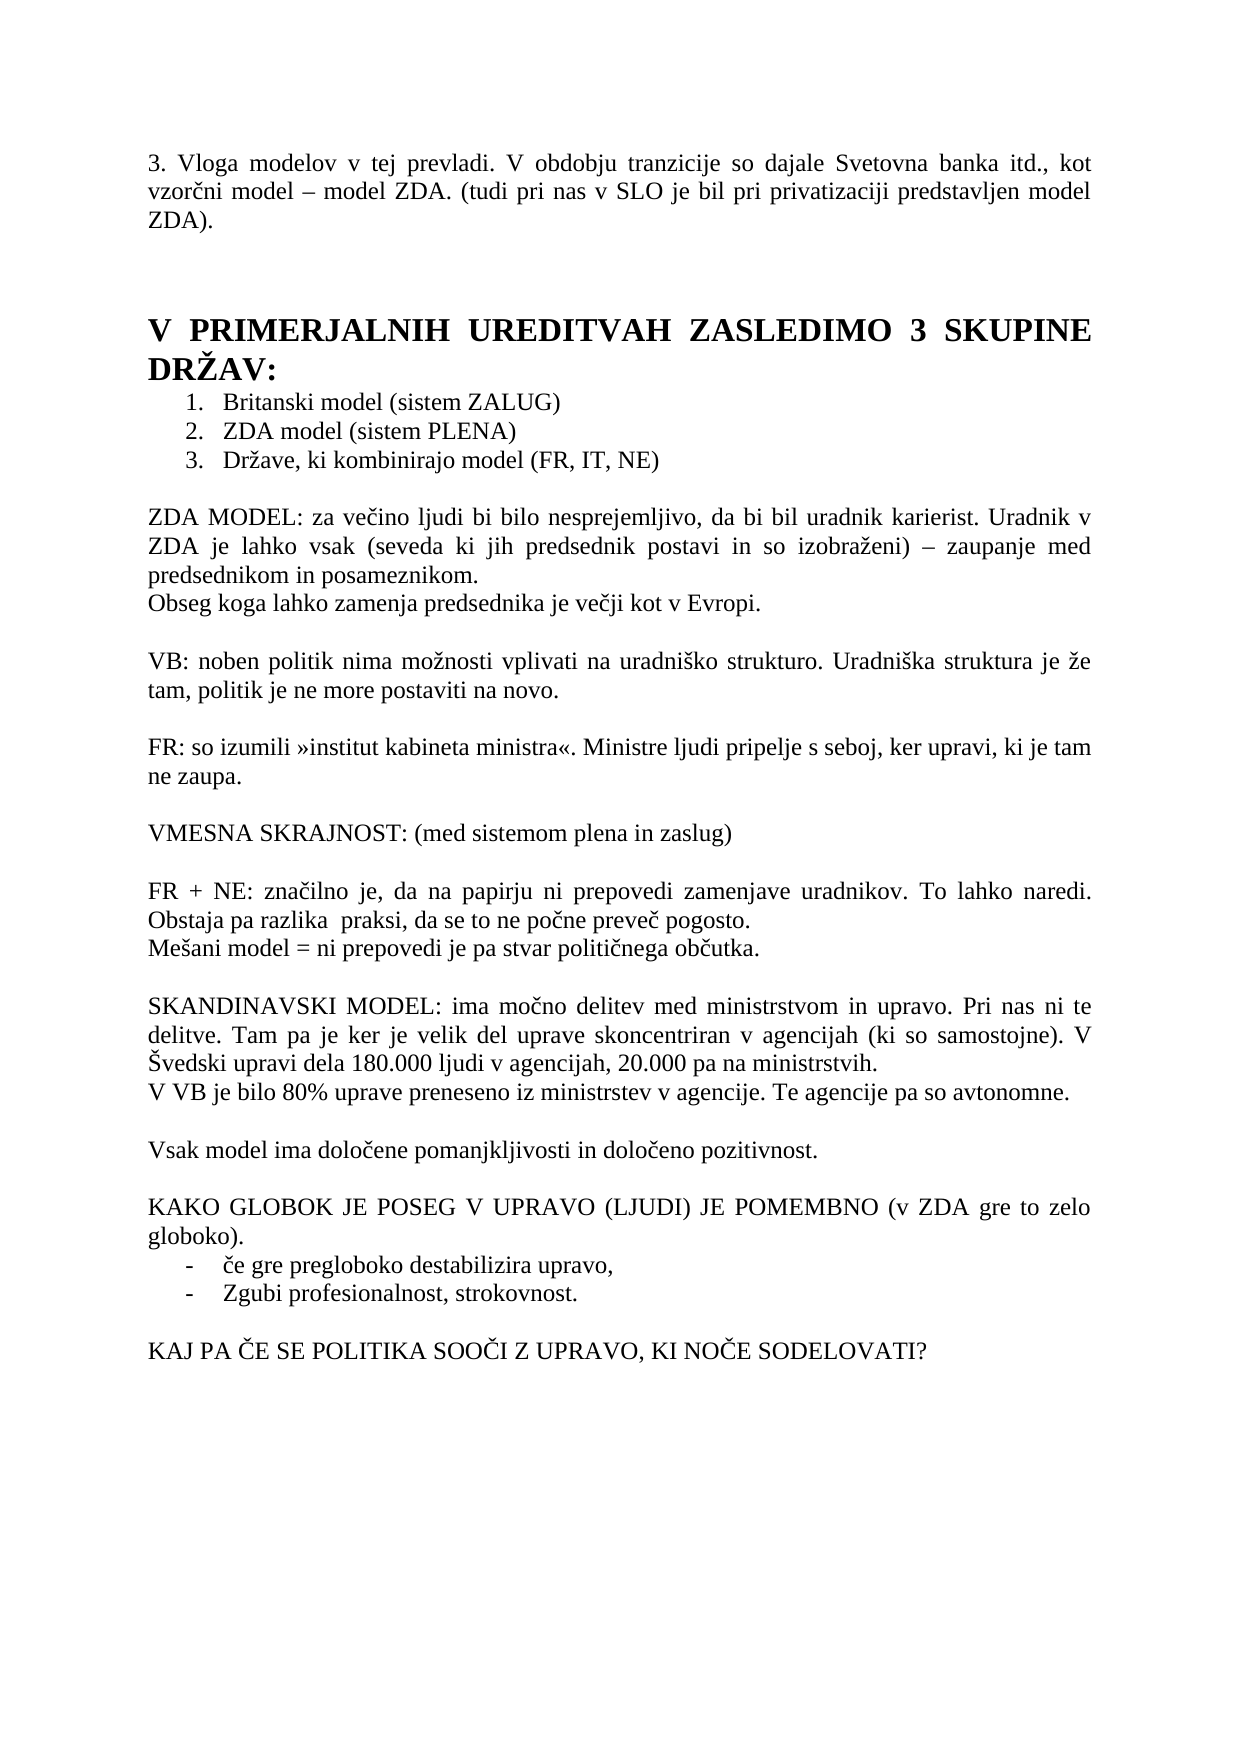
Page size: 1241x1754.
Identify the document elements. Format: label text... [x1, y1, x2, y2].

text SKANDINAVSKI MODEL: ima močno delitev med ministrstvom in upravo. Pri nas ni te delitve. Tam pa je ker je velik del uprave skoncentriran v agencijah (ki so samostojne). V Švedski upravi dela 180.000 ljudi v agencijah, 20.000 pa na ministrstvih. [148, 991, 1093, 1077]
text FR + NE: značilno je, da na papirju ni prepovedi zamenjave uradnikov. To lahko naredi. Obstaja pa razlika praksi, da se to ne počne preveč pogosto. [148, 876, 1093, 933]
text KAKO GLOBOK JE POSEG V UPRAVO (LJUDI) JE POMEMBNO (v ZDA gre to zelo globoko). [148, 1192, 1093, 1250]
text Mešani model = ni prepovedi je pa stvar političnega občutka. [148, 933, 1093, 962]
text VMESNA SKRAJNOST: (med sistemom plena in zaslug) [148, 818, 1093, 847]
text V VB je bilo 80% uprave preneseno iz ministrstev v agencije. Te agencije pa so avtonomne. [148, 1077, 1093, 1106]
list če gre pregloboko destabilizira upravo, [185, 1250, 1093, 1278]
list Države, ki kombinirajo model (FR, IT, NE) [185, 445, 1093, 473]
list Zgubi profesionalnost, strokovnost. [185, 1278, 1093, 1307]
list ZDA model (sistem PLENA) [185, 416, 1093, 445]
text 3. Vloga modelov v tej prevladi. V obdobju tranzicije so dajale Svetovna banka itd., kot vzorčni model – model ZDA. (tudi pri nas v SLO je bil pri privatizaciji predstavljen model ZDA). [148, 148, 1093, 234]
text V PRIMERJALNIH UREDITVAH ZASLEDIMO 3 SKUPINE DRŽAV: [148, 311, 1093, 387]
list Britanski model (sistem ZALUG) [185, 387, 1093, 416]
text FR: so izumili »institut kabineta ministra«. Ministre ljudi pripelje s seboj, ker upravi, ki je tam ne zaupa. [148, 732, 1093, 790]
text Obseg koga lahko zamenja predsednika je večji kot v Evropi. [148, 588, 1093, 617]
text VB: noben politik nima možnosti vplivati na uradniško strukturo. Uradniška struktura je že tam, politik je ne more postaviti na novo. [148, 646, 1093, 703]
text Vsak model ima določene pomanjkljivosti in določeno pozitivnost. [148, 1135, 1093, 1163]
text ZDA MODEL: za večino ljudi bi bilo nesprejemljivo, da bi bil uradnik karierist. Uradnik v ZDA je lahko vsak (seveda ki jih predsednik postavi in so izobraženi) – zaupanje med predsednikom in posameznikom. [148, 502, 1093, 588]
text KAJ PA ČE SE POLITIKA SOOČI Z UPRAVO, KI NOČE SODELOVATI? [148, 1336, 1093, 1365]
